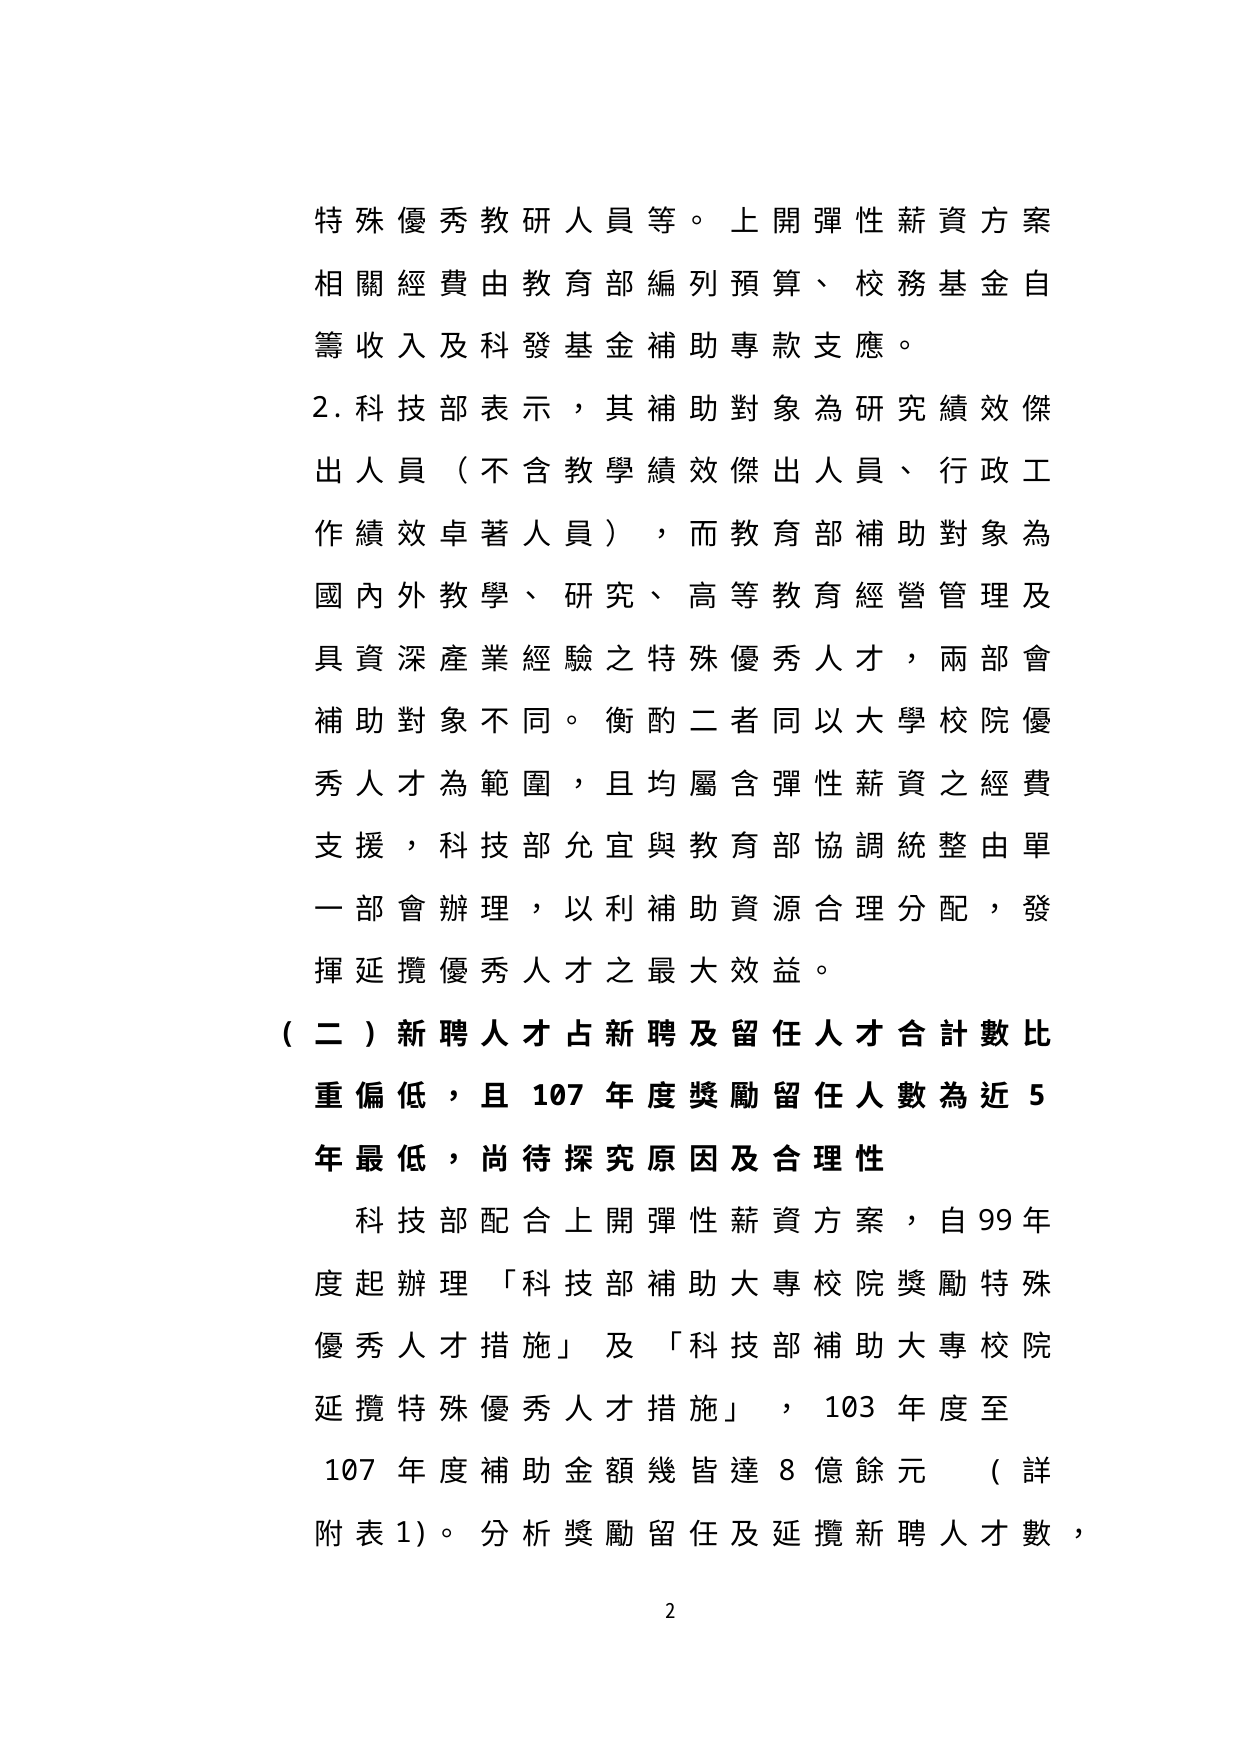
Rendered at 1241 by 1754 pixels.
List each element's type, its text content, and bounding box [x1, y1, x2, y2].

text (二)新聘人才占新聘及留任人才合計數比重偏低，且107年度獎勵留任人數為近5年最低，尚待探究原因及合理性 [242, 990, 1058, 1177]
text 特殊優秀教研人員等。上開彈性薪資方案相關經費由教育部編列預算、校務基金自籌收入及科發基金補助專款支應。 [271, 177, 1058, 365]
text 科技部配合上開彈性薪資方案，自99年度起辦理「科技部補助大專校院獎勵特殊優秀人才措施」及「科技部補助大專校院延攬特殊優秀人才措施」，103年度至107年度補助金額幾皆達8億餘元 (詳附表1)。分析獎勵留任及延攬新聘人才數，103年度至107年度留任人才介於3,695人至3,954人間，新聘人才介於513人至782人間，即留任人才比重約8成多，新聘人才比重僅1成多 (詳附表2)，差異不低；而107年度獎勵及延攬人才數為該期間之次低，其中獎勵留任人才數為近5年最低，允宜探究原因及合理性。 [271, 1177, 1058, 1552]
text 2.科技部表示，其補助對象為研究績效傑出人員（不含教學績效傑出人員、行政工作績效卓著人員），而教育部補助對象為國內外教學、研究、高等教育經營管理及具資深產業經驗之特殊優秀人才，兩部會補助對象不同。衡酌二者同以大學校院優秀人才為範圍，且均屬含彈性薪資之經費支援，科技部允宜與教育部協調統整由單一部會辦理，以利補助資源合理分配，發揮延攬優秀人才之最大效益。 [271, 365, 1058, 990]
